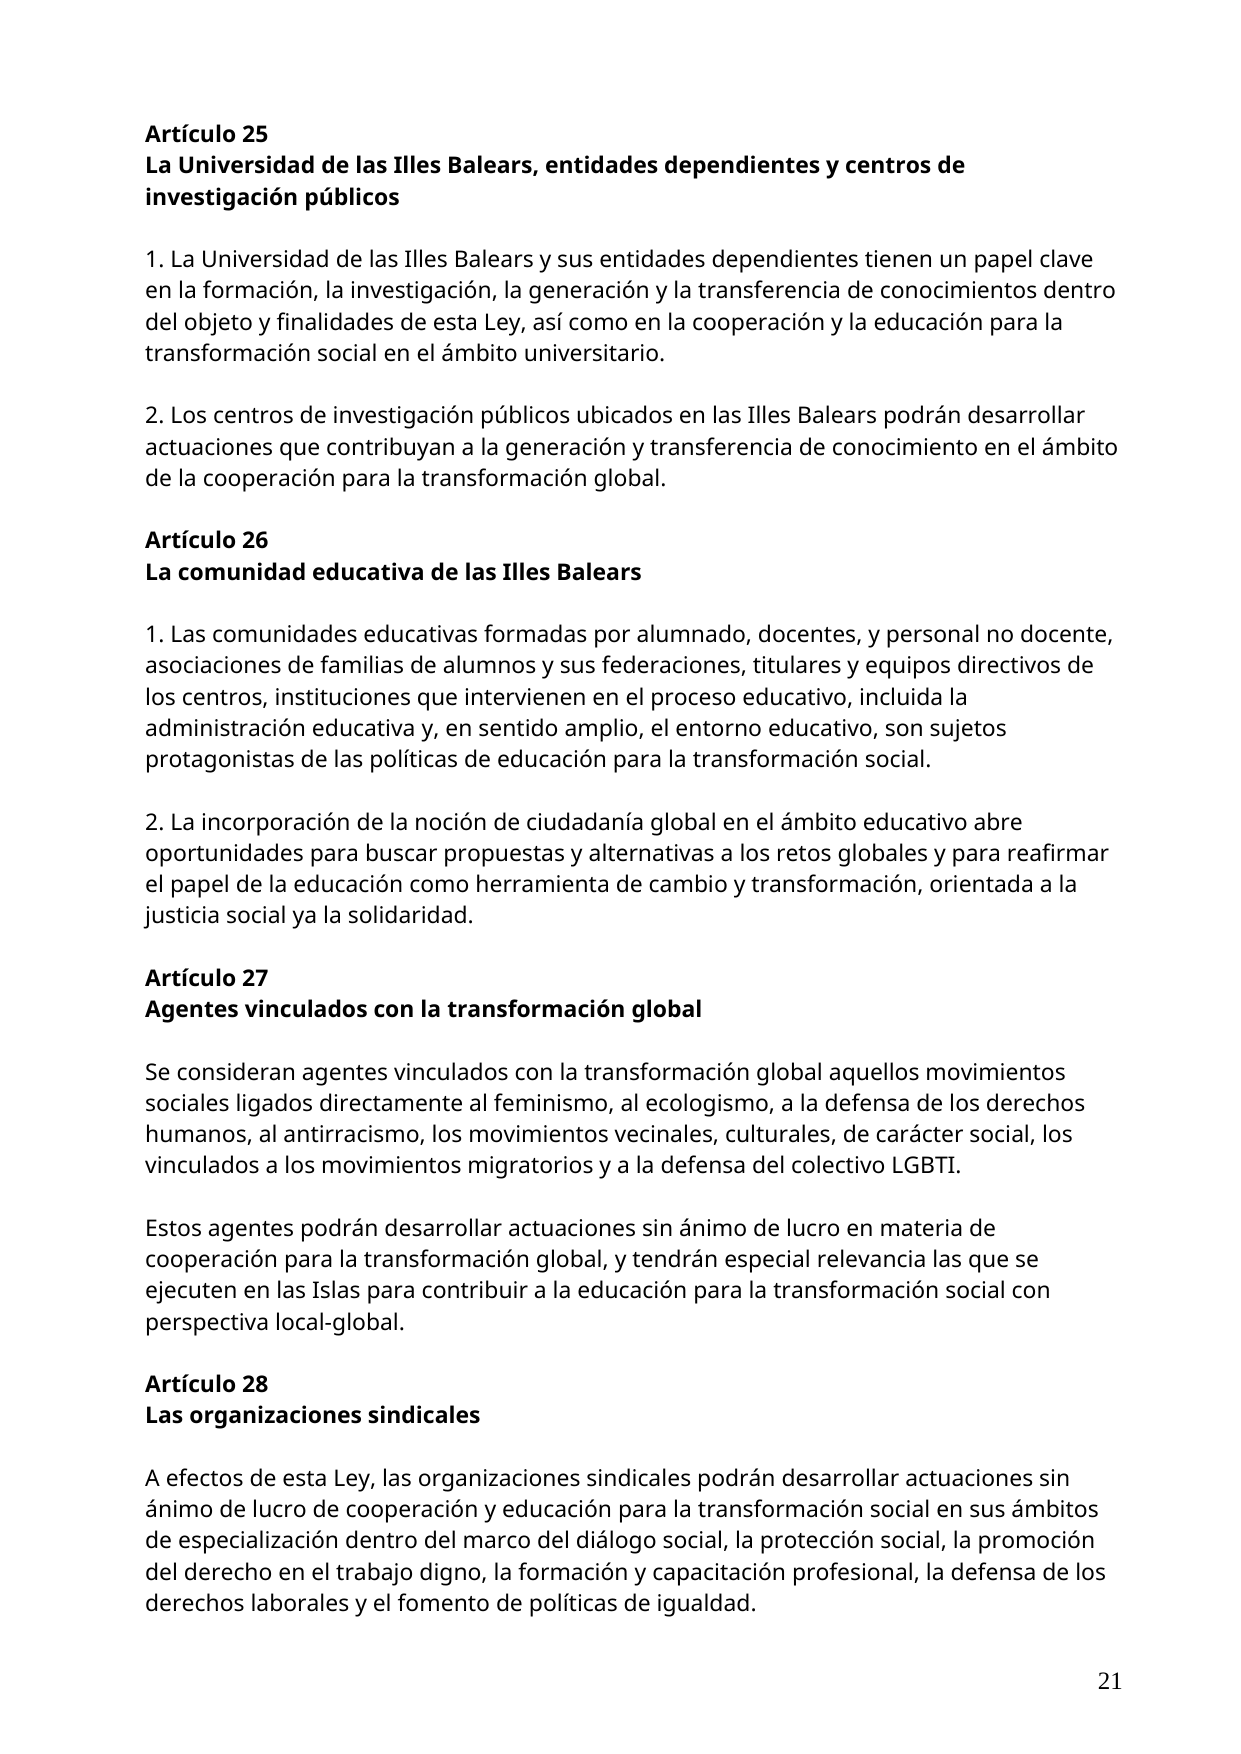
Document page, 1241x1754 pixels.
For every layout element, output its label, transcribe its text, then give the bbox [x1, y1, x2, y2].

text Agentes vinculados con la transformación global [145, 993, 1122, 1024]
text Se consideran agentes vinculados con la transformación global aquellos movimientos sociales ligados directamente al feminismo, al ecologismo, a la defensa de los derechos humanos, al antirracismo, los movimientos vecinales, culturales, de carácter social, los vinculados a los movimientos migratorios y a la defensa del colectivo LGBTI. [145, 1056, 1122, 1181]
text A efectos de esta Ley, las organizaciones sindicales podrán desarrollar actuaciones sin ánimo de lucro de cooperación y educación para la transformación social en sus ámbitos de especialización dentro del marco del diálogo social, la protección social, la promoción del derecho en el trabajo digno, la formación y capacitación profesional, la defensa de los derechos laborales y el fomento de políticas de igualdad. [145, 1462, 1122, 1618]
text Artículo 26 [145, 524, 1122, 556]
text La Universidad de las Illes Balears, entidades dependientes y centros de investigación públicos [145, 149, 1122, 212]
text Artículo 28 [145, 1368, 1122, 1399]
text 2. La incorporación de la noción de ciudadanía global en el ámbito educativo abre oportunidades para buscar propuestas y alternativas a los retos globales y para reafirmar el papel de la educación como herramienta de cambio y transformación, orientada a la justicia social ya la solidaridad. [145, 806, 1122, 931]
text 1. La Universidad de las Illes Balears y sus entidades dependientes tienen un papel clave en la formación, la investigación, la generación y la transferencia de conocimientos dentro del objeto y finalidades de esta Ley, así como en la cooperación y la educación para la transformación social en el ámbito universitario. [145, 243, 1122, 368]
text 2. Los centros de investigación públicos ubicados en las Illes Balears podrán desarrollar actuaciones que contribuyan a la generación y transferencia de conocimiento en el ámbito de la cooperación para la transformación global. [145, 399, 1122, 493]
text Artículo 25 [145, 118, 1122, 149]
text La comunidad educativa de las Illes Balears [145, 556, 1122, 587]
text Las organizaciones sindicales [145, 1399, 1122, 1431]
text Estos agentes podrán desarrollar actuaciones sin ánimo de lucro en materia de cooperación para la transformación global, y tendrán especial relevancia las que se ejecuten en las Islas para contribuir a la educación para la transformación social con perspectiva local-global. [145, 1212, 1122, 1337]
text 1. Las comunidades educativas formadas por alumnado, docentes, y personal no docente, asociaciones de familias de alumnos y sus federaciones, titulares y equipos directivos de los centros, instituciones que intervienen en el proceso educativo, incluida la administración educativa y, en sentido amplio, el entorno educativo, son sujetos protagonistas de las políticas de educación para la transformación social. [145, 618, 1122, 774]
text Artículo 27 [145, 962, 1122, 993]
